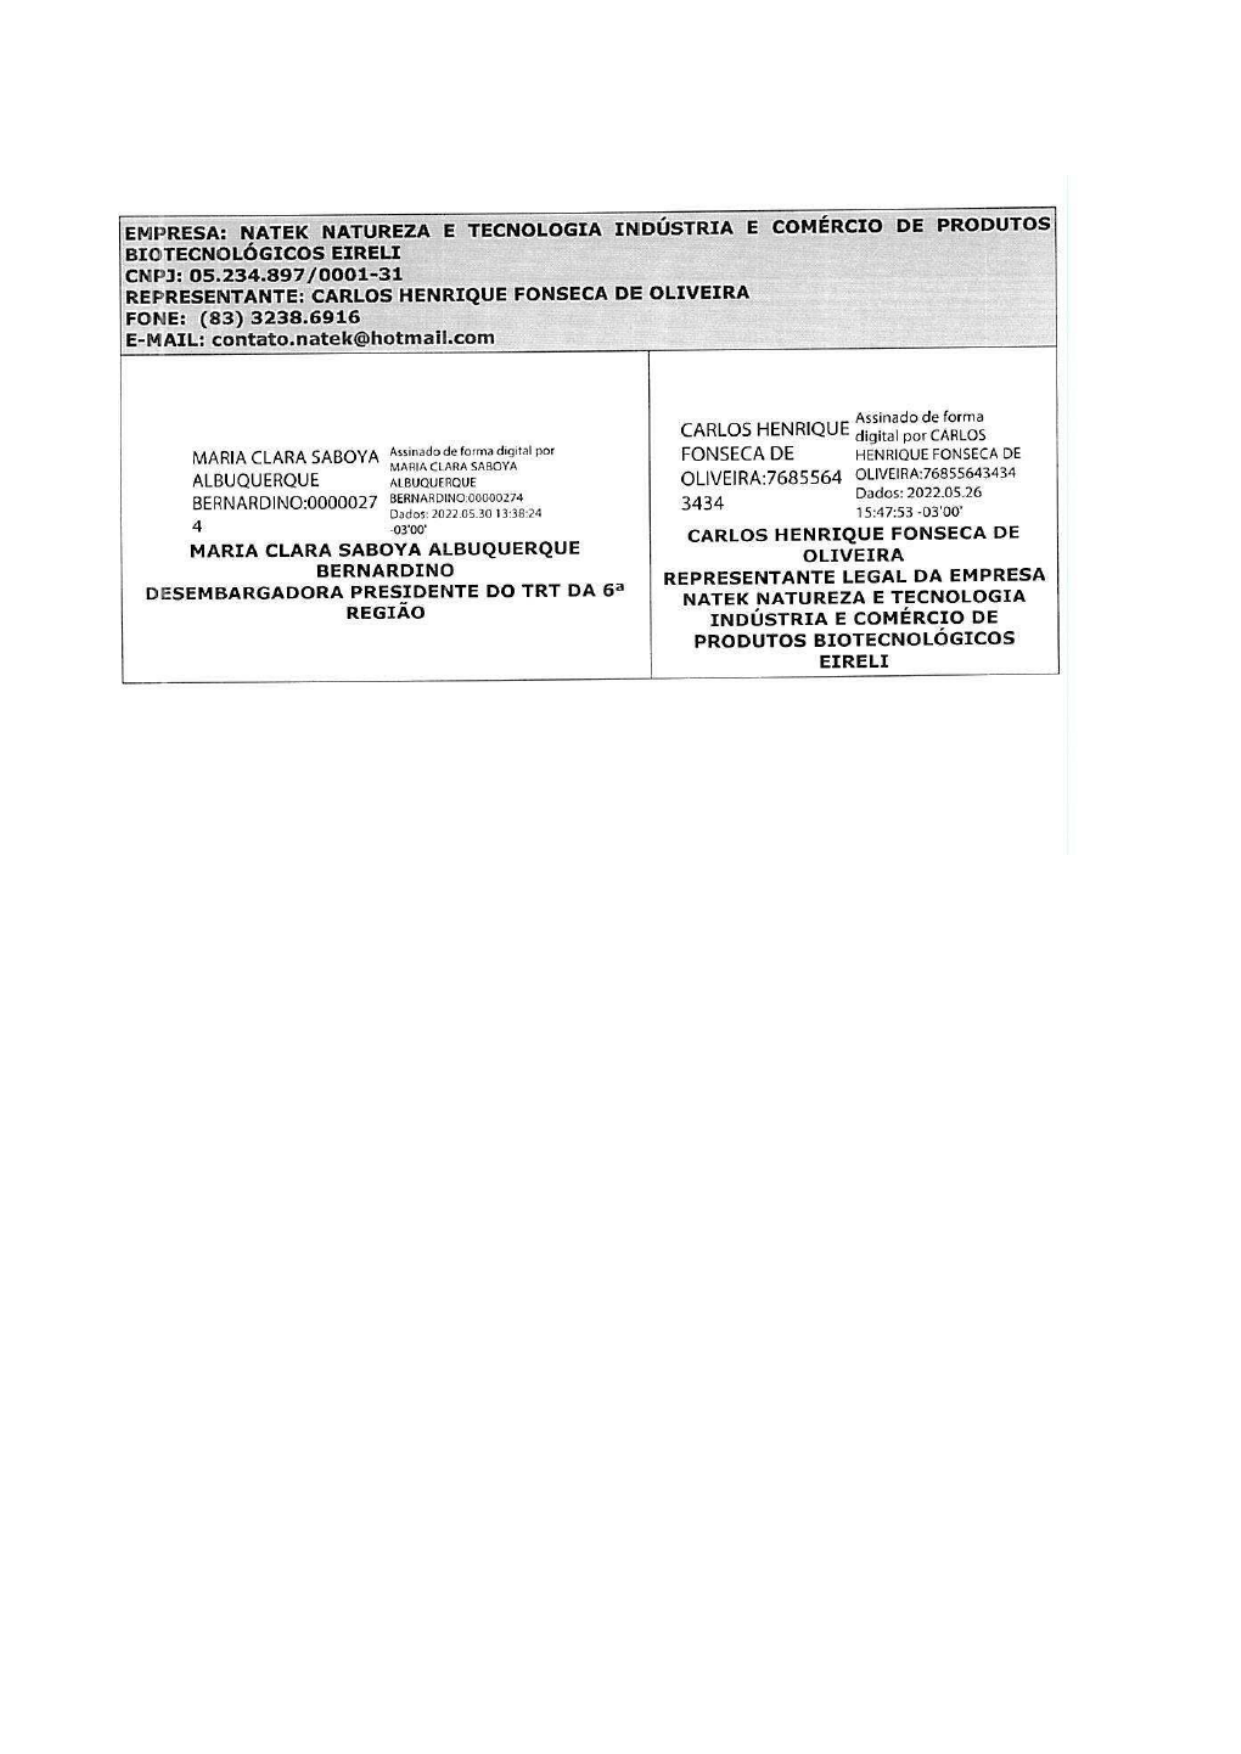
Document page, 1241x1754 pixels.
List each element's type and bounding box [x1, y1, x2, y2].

picture [118, 175, 1123, 855]
